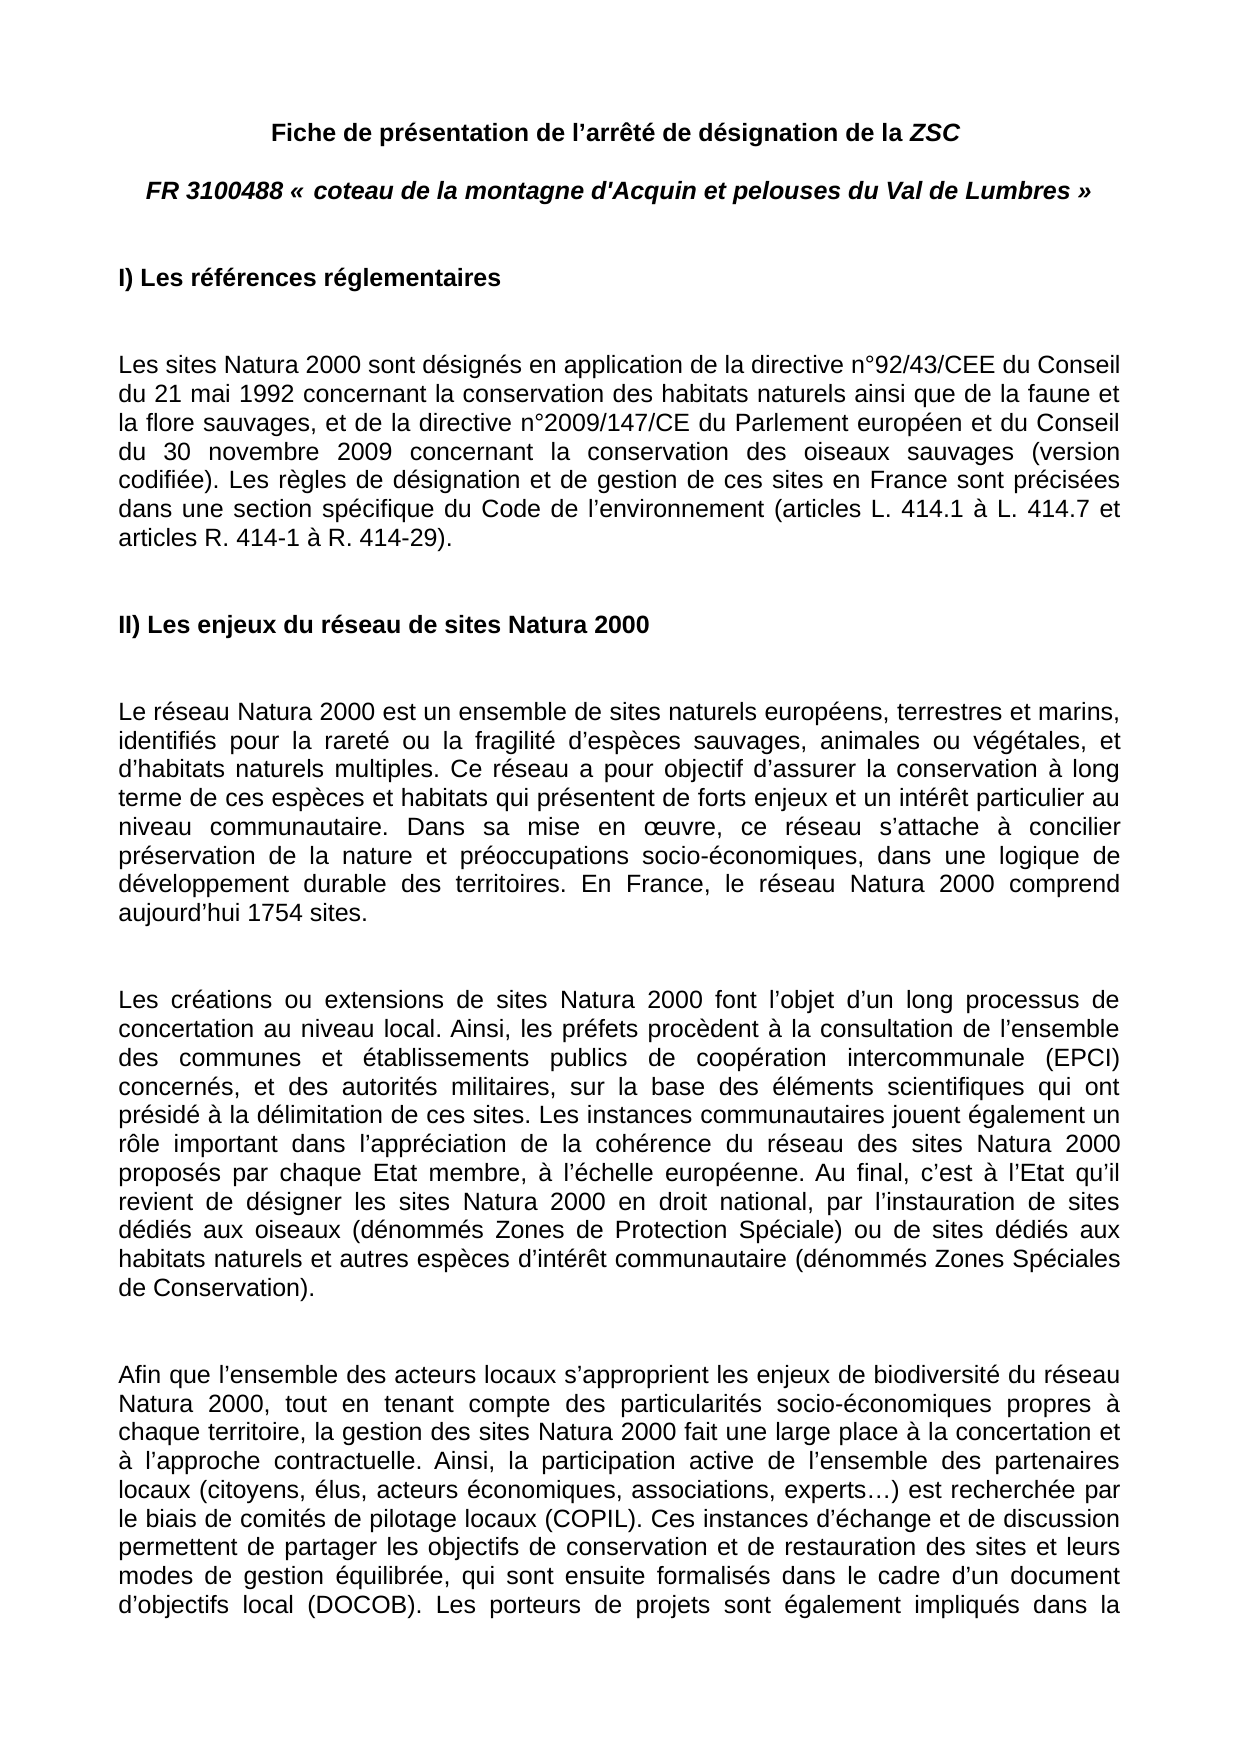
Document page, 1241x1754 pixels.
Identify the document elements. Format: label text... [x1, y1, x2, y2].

text Afin que l’ensemble des acteurs locaux s’approprient les enjeux de biodiversité du réseau Natura 2000, tout en tenant compte des particularités socio-économiques propres à chaque territoire, la gestion des sites Natura 2000 fait une large place à la concertation et à l’approche contractuelle. Ainsi, la participation active de l’ensemble des partenaires locaux (citoyens, élus, acteurs économiques, associations, experts…) est recherchée par le biais de comités de pilotage locaux (COPIL). Ces instances d’échange et de discussion permettent de partager les objectifs de conservation et de restauration des sites et leurs modes de gestion équilibrée, qui sont ensuite formalisés dans le cadre d’un document d’objectifs local (DOCOB). Les porteurs de projets sont également impliqués dans la [118, 1360, 1122, 1618]
text Le réseau Natura 2000 est un ensemble de sites naturels européens, terrestres et marins, identifiés pour la rareté ou la fragilité d’espèces sauvages, animales ou végétales, et d’habitats naturels multiples. Ce réseau a pour objectif d’assurer la conservation à long terme de ces espèces et habitats qui présentent de forts enjeux et un intérêt particulier au niveau communautaire. Dans sa mise en œuvre, ce réseau s’attache à concilier préservation de la nature et préoccupations socio-économiques, dans une logique de développement durable des territoires. En France, le réseau Natura 2000 comprend aujourd’hui 1754 sites. [118, 697, 1122, 927]
text Fiche de présentation de l’arrêté de désignation de la ZSC [118, 118, 1122, 147]
text Les sites Natura 2000 sont désignés en application de la directive n°92/43/CEE du Conseil du 21 mai 1992 concernant la conservation des habitats naturels ainsi que de la faune et la flore sauvages, et de la directive n°2009/147/CE du Parlement européen et du Conseil du 30 novembre 2009 concernant la conservation des oiseaux sauvages (version codifiée). Les règles de désignation et de gestion de ces sites en France sont précisées dans une section spécifique du Code de l’environnement (articles L. 414.1 à L. 414.7 et articles R. 414-1 à R. 414-29). [118, 350, 1122, 551]
text Les créations ou extensions de sites Natura 2000 font l’objet d’un long processus de concertation au niveau local. Ainsi, les préfets procèdent à la consultation de l’ensemble des communes et établissements publics de coopération intercommunale (EPCI) concernés, et des autorités militaires, sur la base des éléments scientifiques qui ont présidé à la délimitation de ces sites. Les instances communautaires jouent également un rôle important dans l’appréciation de la cohérence du réseau des sites Natura 2000 proposés par chaque Etat membre, à l’échelle européenne. Au final, c’est à l’Etat qu’il revient de désigner les sites Natura 2000 en droit national, par l’instauration de sites dédiés aux oiseaux (dénommés Zones de Protection Spéciale) ou de sites dédiés aux habitats naturels et autres espèces d’intérêt communautaire (dénommés Zones Spéciales de Conservation). [118, 985, 1122, 1301]
text I) Les références réglementaires [118, 263, 1122, 292]
text II) Les enjeux du réseau de sites Natura 2000 [118, 610, 1122, 638]
text FR 3100488 « coteau de la montagne d'Acquin et pelouses du Val de Lumbres » [118, 176, 1122, 205]
